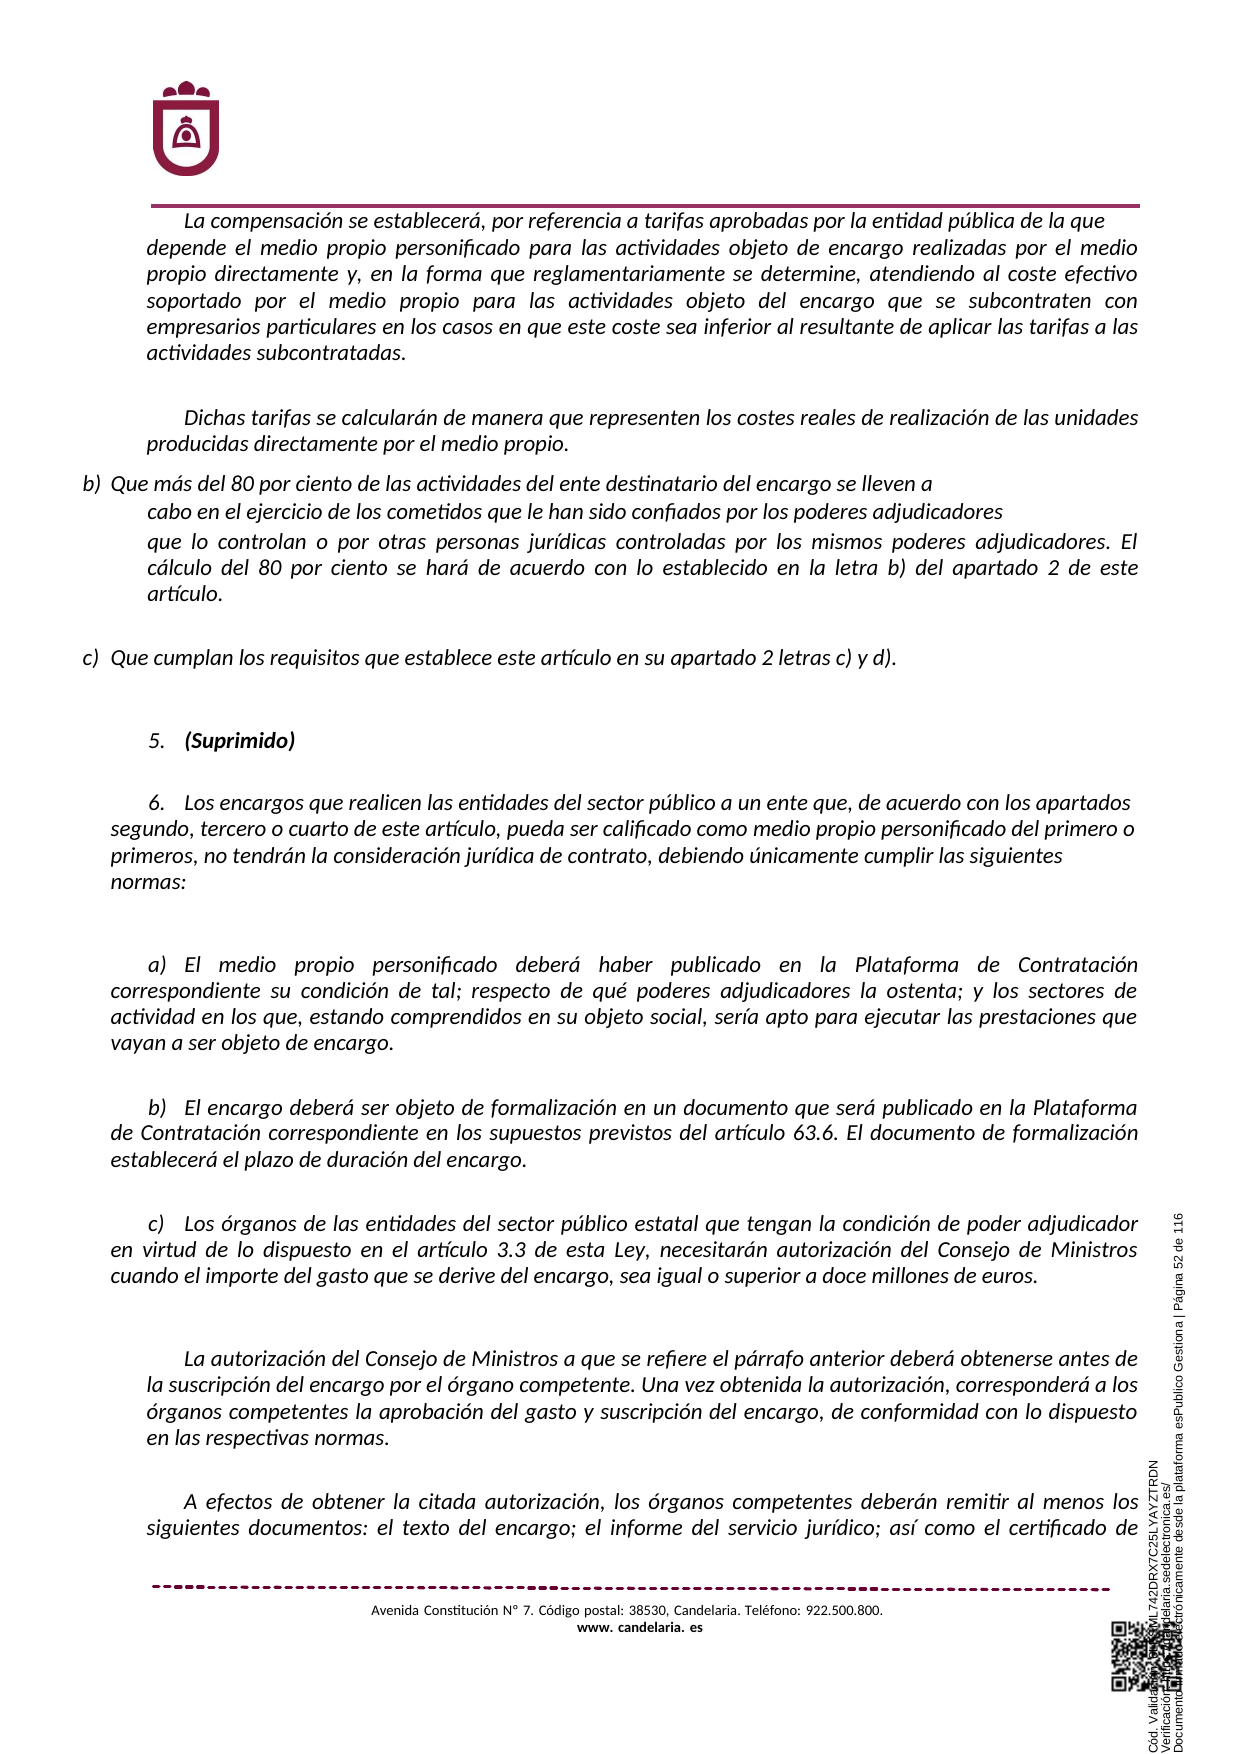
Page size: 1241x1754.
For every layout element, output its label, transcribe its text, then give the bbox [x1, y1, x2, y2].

text La compensación se establecerá, por referencia a tarifas aprobadas por la entidad pública de la que depende el medio propio personificado para las actividades objeto de encargo realizadas por el medio propio directamente y, en la forma que reglamentariamente se determine, atendiendo al coste efectivo soportado por el medio propio para las actividades objeto del encargo que se subcontraten con empresarios particulares en los casos en que este coste sea inferior al resultante de aplicar las tarifas a las actividades subcontratadas. [146, 103, 1142, 366]
list (Suprimido) [110, 726, 1144, 754]
text Dichas tarifas se calcularán de manera que representen los costes reales de realización de las unidades producidas directamente por el medio propio. [146, 404, 1142, 457]
text A efectos de obtener la citada autorización, los órganos competentes deberán remitir al menos los siguientes documentos: el texto del encargo; el informe del servicio jurídico; así como el certificado de [146, 1489, 1142, 1541]
list El medio propio personificado deberá haber publicado en la Plataforma de Contratación correspondiente su condición de tal; respecto de qué poderes adjudicadores la ostenta; y los sectores de actividad en los que, estando comprendidos en su objeto social, sería apto para ejecutar las prestaciones que vayan a ser objeto de encargo. [110, 951, 1142, 1057]
text que lo controlan o por otras personas jurídicas controladas por los mismos poderes adjudicadores. El cálculo del 80 por ciento se hará de acuerdo con lo establecido en la letra b) del apartado 2 de este artículo. [147, 528, 1142, 607]
list Los encargos que realicen las entidades del sector público a un ente que, de acuerdo con los apartados segundo, tercero o cuarto de este artículo, pueda ser calificado como medio propio personificado del primero o primeros, no tendrán la consideración jurídica de contrato, debiendo únicamente cumplir las siguientes normas: [110, 790, 1144, 895]
text cabo en el ejercicio de los cometidos que le han sido confiados por los poderes adjudicadores [147, 499, 1142, 525]
list Los órganos de las entidades del sector público estatal que tengan la condición de poder adjudicador en virtud de lo dispuesto en el artículo 3.3 de esta Ley, necesitarán autorización del Consejo de Ministros cuando el importe del gasto que se derive del encargo, sea igual o superior a doce millones de euros. [110, 1211, 1142, 1289]
list Que cumplan los requisitos que establece este artículo en su apartado 2 letras c) y d). [82, 644, 1142, 671]
list El encargo deberá ser objeto de formalización en un documento que será publicado en la Plataforma de Contratación correspondiente en los supuestos previstos del artículo 63.6. El documento de formalización establecerá el plazo de duración del encargo. [110, 1094, 1142, 1173]
list Que más del 80 por ciento de las actividades del ente destinatario del encargo se lleven a [82, 469, 1142, 497]
text La autorización del Consejo de Ministros a que se refiere el párrafo anterior deberá obtenerse antes de la suscripción del encargo por el órgano competente. Una vez obtenida la autorización, corresponderá a los órganos competentes la aprobación del gasto y suscripción del encargo, de conformidad con lo dispuesto en las respectivas normas. [146, 1346, 1142, 1451]
